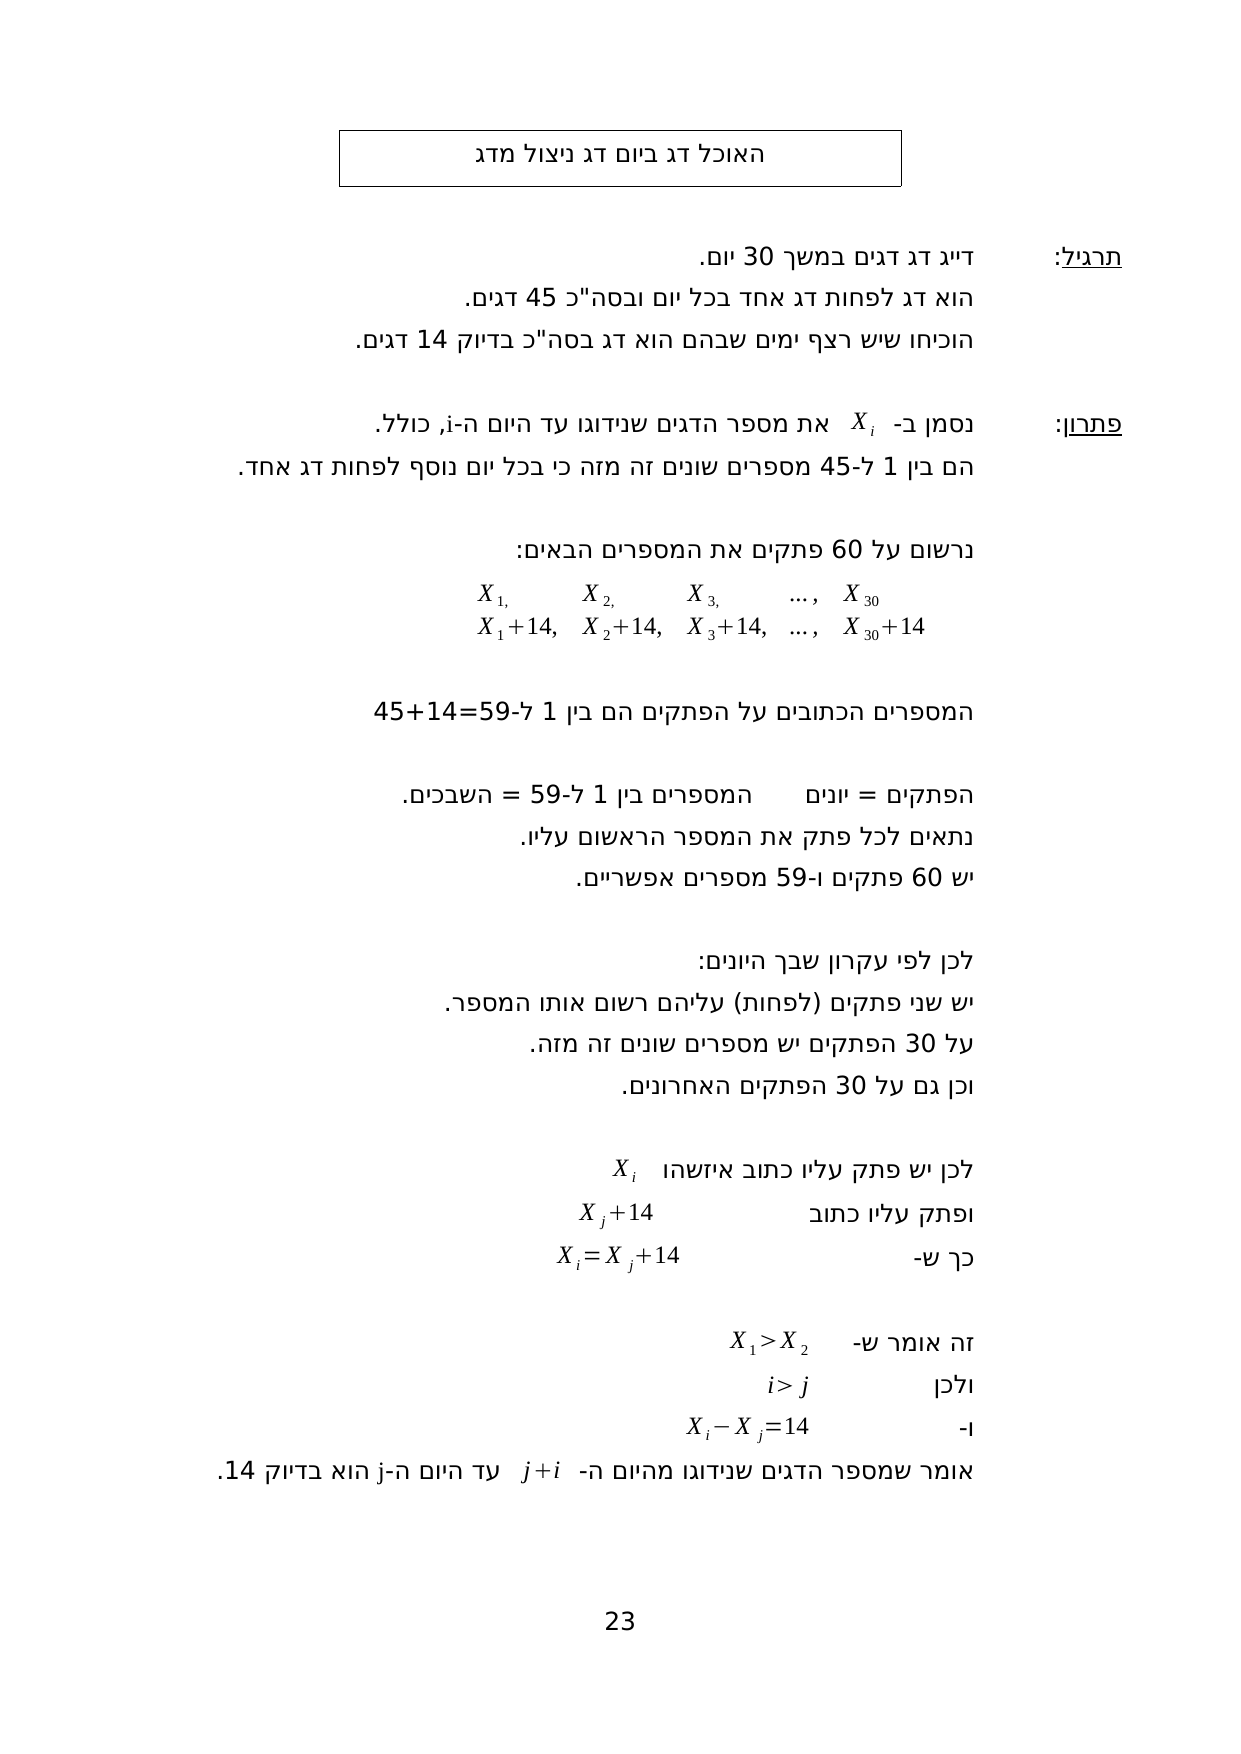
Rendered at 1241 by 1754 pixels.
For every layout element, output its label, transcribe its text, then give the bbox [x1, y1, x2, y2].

text וכן גם על 30 הפתקים האחרונים. [118, 1071, 974, 1101]
text הפתקים = יונים המספרים בין 1 ל-59 = השבכים. [118, 780, 974, 809]
text כך ש- [118, 1242, 974, 1273]
text יש 60 פתקים ו-59 מספרים אפשריים. [118, 863, 974, 893]
text פתרון: נסמן ב-את מספר הדגים שנידוגו עד היום ה-i, כולל. [118, 408, 1122, 439]
text יש שני פתקים (לפחות) עליהם רשום אותו המספר. [118, 988, 974, 1017]
text המספרים הכתובים על הפתקים הם בין 1 ל-59=45+14 [118, 697, 974, 726]
text אומר שמספר הדגים שנידוגו מהיום ה-עד היום ה-j הוא בדיוק 14. [118, 1456, 974, 1485]
text זה אומר ש- [118, 1327, 974, 1358]
text הוכיחו שיש רצף ימים שבהם הוא דג בסה"כ בדיוק 14 דגים. [118, 325, 974, 354]
text לכן יש פתק עליו כתוב איזשהו [118, 1154, 974, 1186]
text לכן לפי עקרון שבך היונים: [118, 946, 974, 976]
text נרשום על 60 פתקים את המספרים הבאים: [118, 535, 974, 564]
text הוא דג לפחות דג אחד בכל יום ובסה"כ 45 דגים. [118, 283, 974, 313]
text ו- [118, 1412, 974, 1444]
text נתאים לכל פתק את המספר הראשום עליו. [118, 822, 974, 851]
text ופתק עליו כתוב [118, 1198, 974, 1229]
text ולכן [118, 1371, 974, 1400]
text על 30 הפתקים יש מספרים שונים זה מזה. [118, 1030, 974, 1059]
text תרגיל: דייג דג דגים במשך 30 יום. [118, 242, 1122, 271]
list האוכל דג ביום דג ניצול מדג [348, 139, 892, 168]
text הם בין 1 ל-45 מספרים שונים זה מזה כי בכל יום נוסף לפחות דג אחד. [118, 452, 974, 481]
